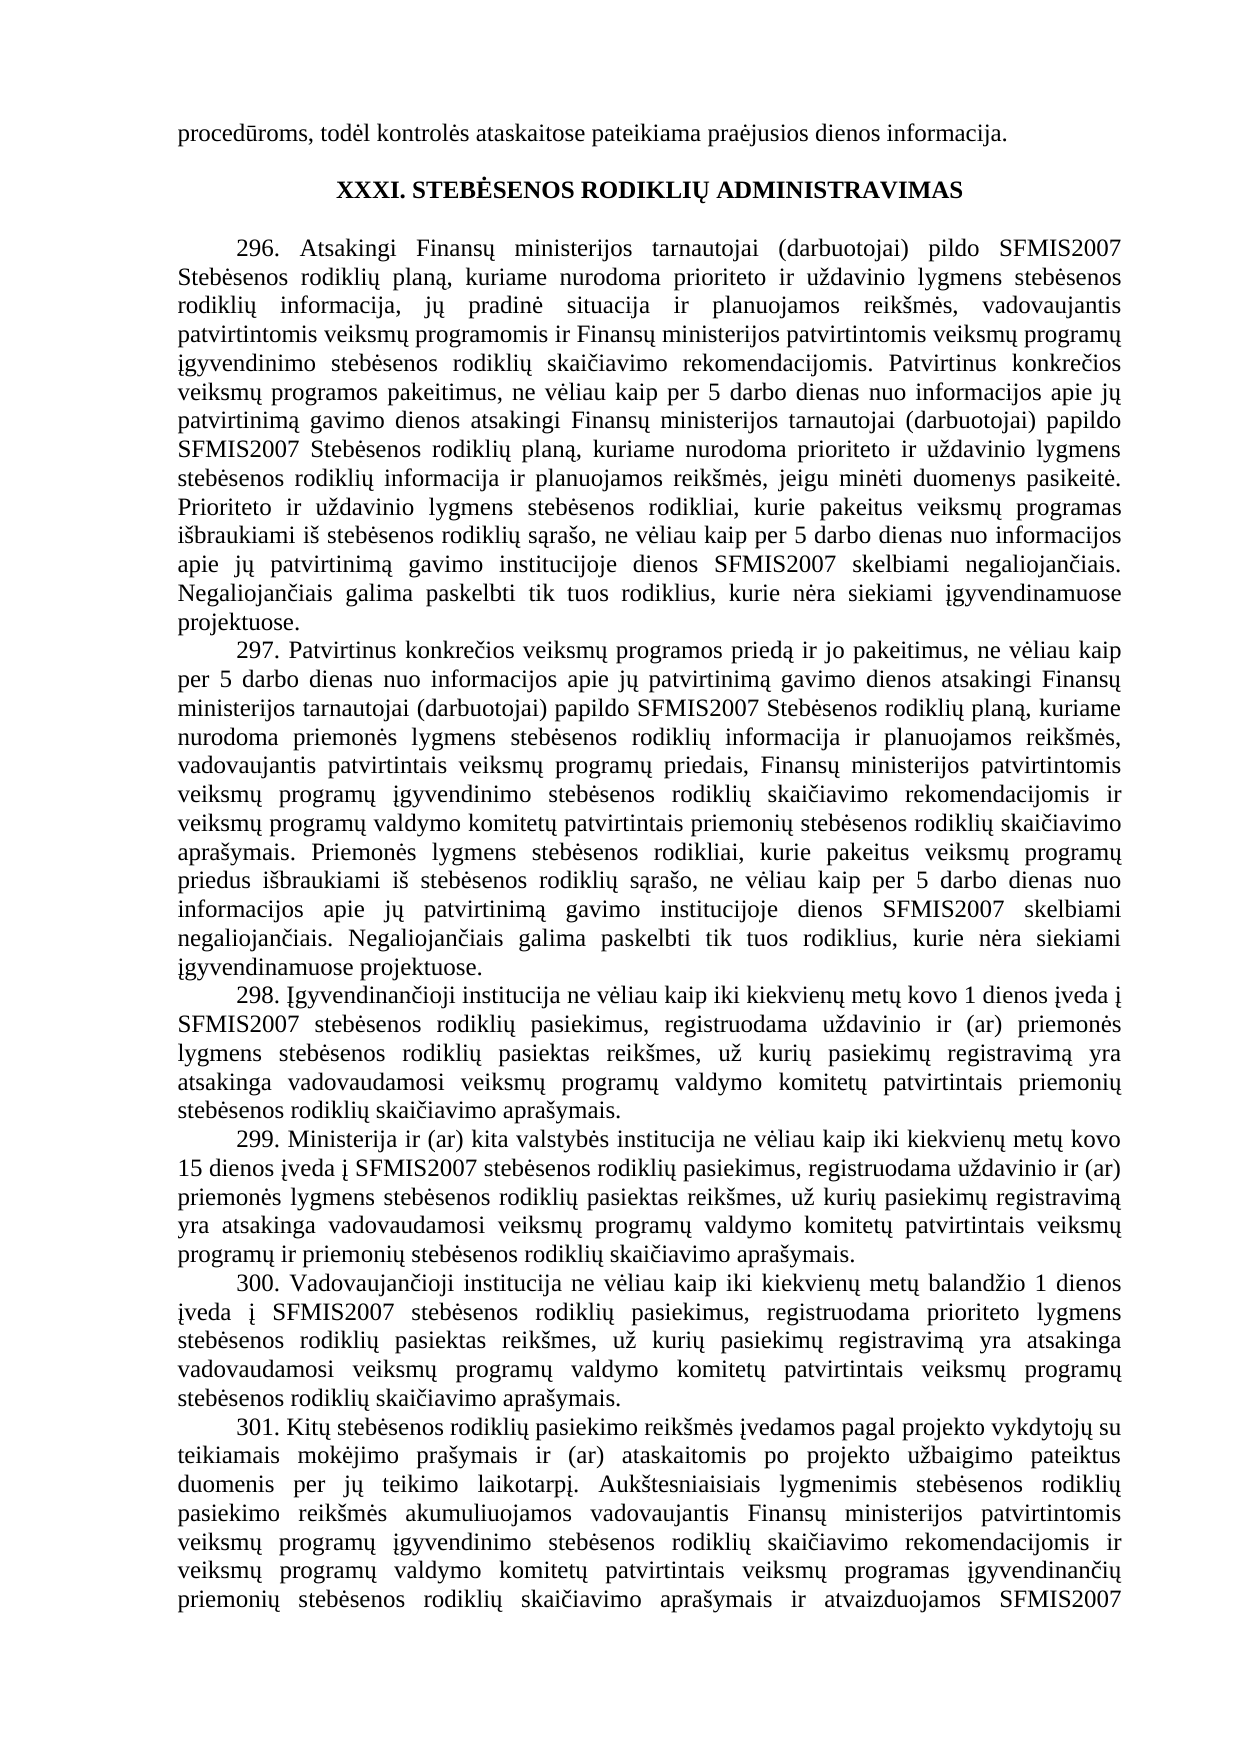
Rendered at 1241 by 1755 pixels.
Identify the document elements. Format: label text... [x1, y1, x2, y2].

text 301. Kitų stebėsenos rodiklių pasiekimo reikšmės įvedamos pagal projekto vykdytojų su teikiamais mokėjimo prašymais ir (ar) ataskaitomis po projekto užbaigimo pateiktus duomenis per jų teikimo laikotarpį. Aukštesniaisiais lygmenimis stebėsenos rodiklių pasiekimo reikšmės akumuliuojamos vadovaujantis Finansų ministerijos patvirtintomis veiksmų programų įgyvendinimo stebėsenos rodiklių skaičiavimo rekomendacijomis ir veiksmų programų valdymo komitetų patvirtintais veiksmų programas įgyvendinančių priemonių stebėsenos rodiklių skaičiavimo aprašymais ir atvaizduojamos SFMIS2007 [177, 1412, 1122, 1613]
text 297. Patvirtinus konkrečios veiksmų programos priedą ir jo pakeitimus, ne vėliau kaip per 5 darbo dienas nuo informacijos apie jų patvirtinimą gavimo dienos atsakingi Finansų ministerijos tarnautojai (darbuotojai) papildo SFMIS2007 Stebėsenos rodiklių planą, kuriame nurodoma priemonės lygmens stebėsenos rodiklių informacija ir planuojamos reikšmės, vadovaujantis patvirtintais veiksmų programų priedais, Finansų ministerijos patvirtintomis veiksmų programų įgyvendinimo stebėsenos rodiklių skaičiavimo rekomendacijomis ir veiksmų programų valdymo komitetų patvirtintais priemonių stebėsenos rodiklių skaičiavimo aprašymais. Priemonės lygmens stebėsenos rodikliai, kurie pakeitus veiksmų programų priedus išbraukiami iš stebėsenos rodiklių sąrašo, ne vėliau kaip per 5 darbo dienas nuo informacijos apie jų patvirtinimą gavimo institucijoje dienos SFMIS2007 skelbiami negaliojančiais. Negaliojančiais galima paskelbti tik tuos rodiklius, kurie nėra siekiami įgyvendinamuose projektuose. [177, 636, 1122, 981]
text procedūroms, todėl kontrolės ataskaitose pateikiama praėjusios dienos informacija. [177, 118, 1122, 147]
text 299. Ministerija ir (ar) kita valstybės institucija ne vėliau kaip iki kiekvienų metų kovo 15 dienos įveda į SFMIS2007 stebėsenos rodiklių pasiekimus, registruodama uždavinio ir (ar) priemonės lygmens stebėsenos rodiklių pasiektas reikšmes, už kurių pasiekimų registravimą yra atsakinga vadovaudamosi veiksmų programų valdymo komitetų patvirtintais veiksmų programų ir priemonių stebėsenos rodiklių skaičiavimo aprašymais. [177, 1124, 1122, 1268]
text XXXI. STEBĖSENOS RODIKLIŲ ADMINISTRAVIMAS [177, 176, 1122, 204]
text 296. Atsakingi Finansų ministerijos tarnautojai (darbuotojai) pildo SFMIS2007 Stebėsenos rodiklių planą, kuriame nurodoma prioriteto ir uždavinio lygmens stebėsenos rodiklių informacija, jų pradinė situacija ir planuojamos reikšmės, vadovaujantis patvirtintomis veiksmų programomis ir Finansų ministerijos patvirtintomis veiksmų programų įgyvendinimo stebėsenos rodiklių skaičiavimo rekomendacijomis. Patvirtinus konkrečios veiksmų programos pakeitimus, ne vėliau kaip per 5 darbo dienas nuo informacijos apie jų patvirtinimą gavimo dienos atsakingi Finansų ministerijos tarnautojai (darbuotojai) papildo SFMIS2007 Stebėsenos rodiklių planą, kuriame nurodoma prioriteto ir uždavinio lygmens stebėsenos rodiklių informacija ir planuojamos reikšmės, jeigu minėti duomenys pasikeitė. Prioriteto ir uždavinio lygmens stebėsenos rodikliai, kurie pakeitus veiksmų programas išbraukiami iš stebėsenos rodiklių sąrašo, ne vėliau kaip per 5 darbo dienas nuo informacijos apie jų patvirtinimą gavimo institucijoje dienos SFMIS2007 skelbiami negaliojančiais. Negaliojančiais galima paskelbti tik tuos rodiklius, kurie nėra siekiami įgyvendinamuose projektuose. [177, 233, 1122, 636]
text 300. Vadovaujančioji institucija ne vėliau kaip iki kiekvienų metų balandžio 1 dienos įveda į SFMIS2007 stebėsenos rodiklių pasiekimus, registruodama prioriteto lygmens stebėsenos rodiklių pasiektas reikšmes, už kurių pasiekimų registravimą yra atsakinga vadovaudamosi veiksmų programų valdymo komitetų patvirtintais veiksmų programų stebėsenos rodiklių skaičiavimo aprašymais. [177, 1268, 1122, 1412]
text 298. Įgyvendinančioji institucija ne vėliau kaip iki kiekvienų metų kovo 1 dienos įveda į SFMIS2007 stebėsenos rodiklių pasiekimus, registruodama uždavinio ir (ar) priemonės lygmens stebėsenos rodiklių pasiektas reikšmes, už kurių pasiekimų registravimą yra atsakinga vadovaudamosi veiksmų programų valdymo komitetų patvirtintais priemonių stebėsenos rodiklių skaičiavimo aprašymais. [177, 981, 1122, 1124]
